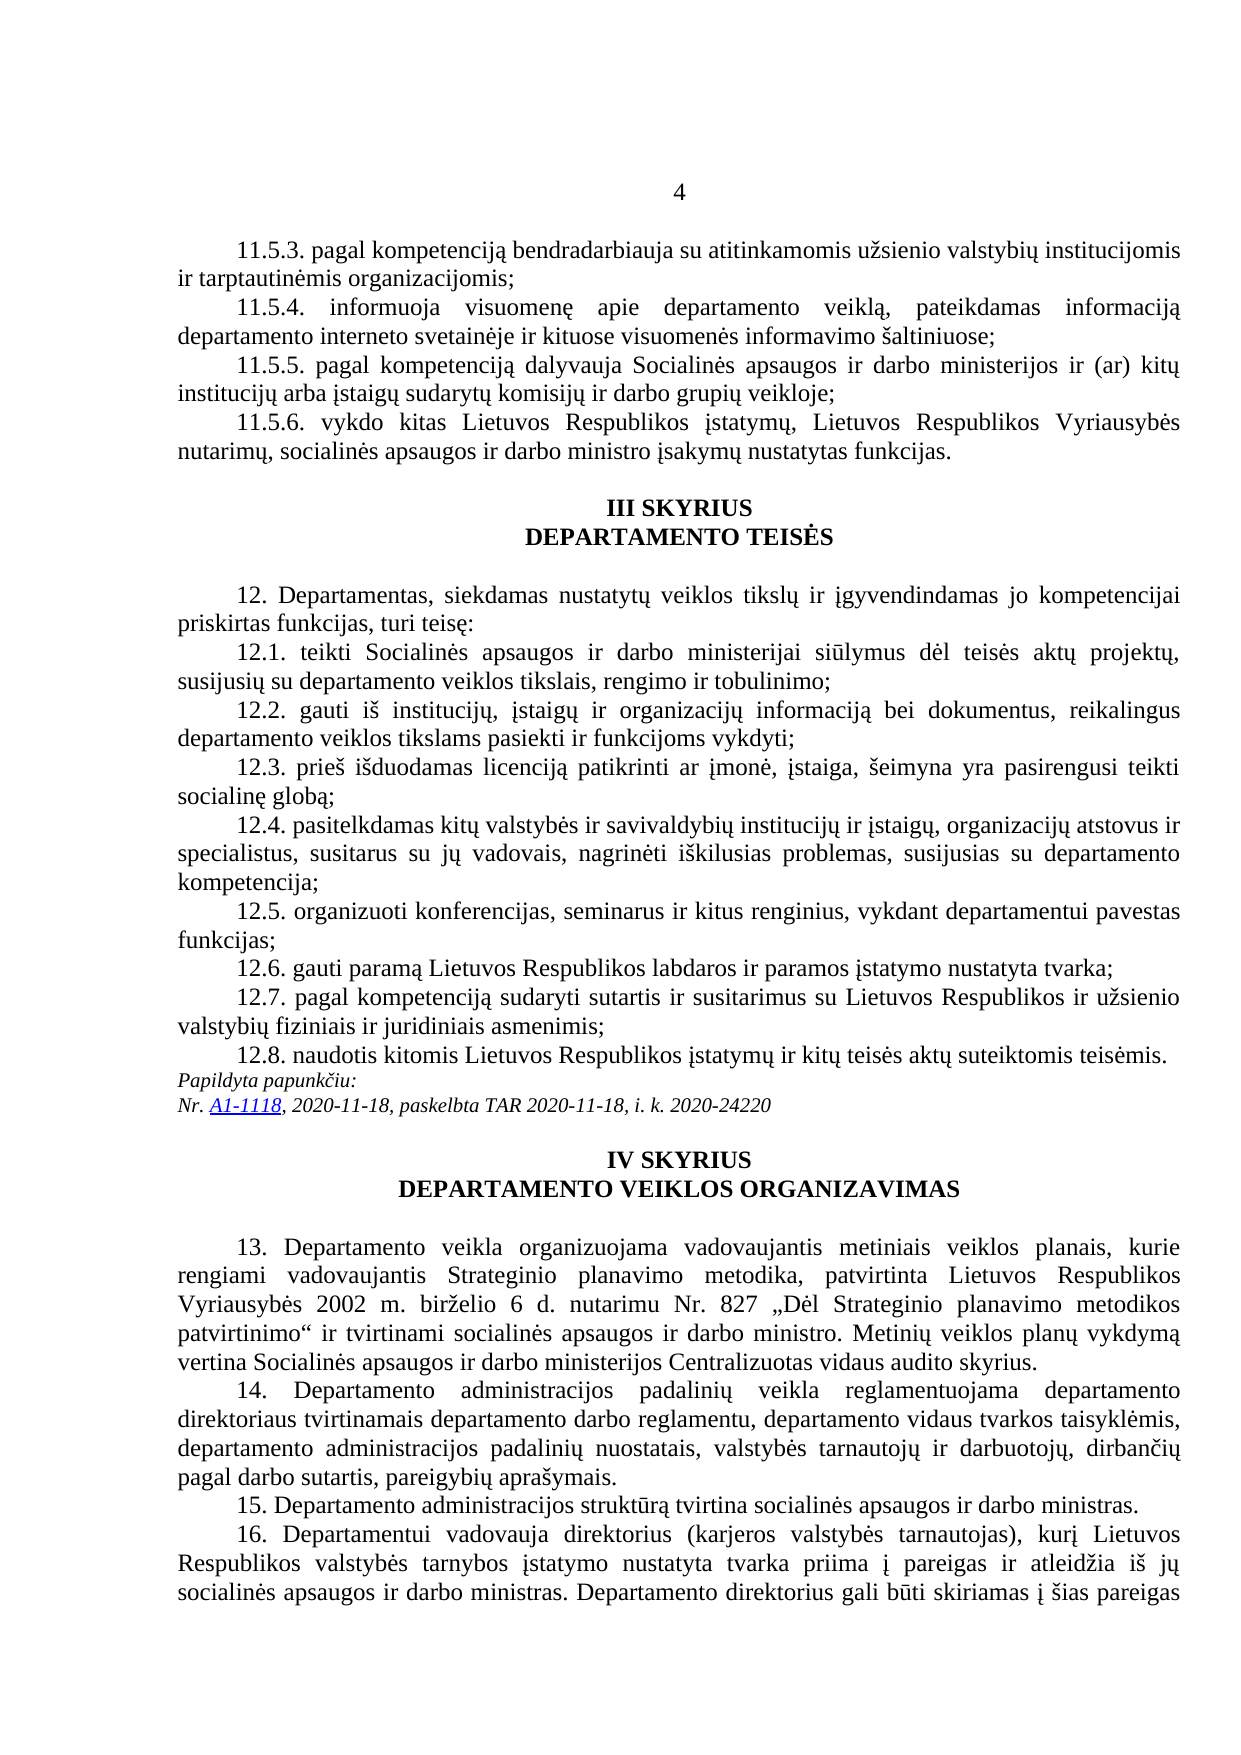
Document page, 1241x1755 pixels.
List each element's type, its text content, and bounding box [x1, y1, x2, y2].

text Nr. A1-1118, 2020-11-18, paskelbta TAR 2020-11-18, i. k. 2020-24220 [177, 1092, 1181, 1117]
text IV skyrius [177, 1145, 1181, 1174]
text 12.5. organizuoti konferencijas, seminarus ir kitus renginius, vykdant departamentui pavestas funkcijas; [177, 896, 1181, 953]
text 12.6. gauti paramą Lietuvos Respublikos labdaros ir paramos įstatymo nustatyta tvarka; [177, 953, 1181, 982]
text DEPARTAMENTO TEISĖS [177, 522, 1181, 551]
text DEPARTAMENTO VEIKLOS ORGANIZAVIMAS [177, 1174, 1181, 1203]
text 13. Departamento veikla organizuojama vadovaujantis metiniais veiklos planais, kurie rengiami vadovaujantis Strateginio planavimo metodika, patvirtinta Lietuvos Respublikos Vyriausybės 2002 m. birželio 6 d. nutarimu Nr. 827 „Dėl Strateginio planavimo metodikos patvirtinimo“ ir tvirtinami socialinės apsaugos ir darbo ministro. Metinių veiklos planų vykdymą vertina Socialinės apsaugos ir darbo ministerijos Centralizuotas vidaus audito skyrius. [177, 1232, 1181, 1375]
text 12.4. pasitelkdamas kitų valstybės ir savivaldybių institucijų ir įstaigų, organizacijų atstovus ir specialistus, susitarus su jų vadovais, nagrinėti iškilusias problemas, susijusias su departamento kompetencija; [177, 810, 1181, 896]
text III Skyrius [177, 493, 1181, 522]
text 14. Departamento administracijos padalinių veikla reglamentuojama departamento direktoriaus tvirtinamais departamento darbo reglamentu, departamento vidaus tvarkos taisyklėmis, departamento administracijos padalinių nuostatais, valstybės tarnautojų ir darbuotojų, dirbančių pagal darbo sutartis, pareigybių aprašymais. [177, 1375, 1181, 1490]
text 11.5.6. vykdo kitas Lietuvos Respublikos įstatymų, Lietuvos Respublikos Vyriausybės nutarimų, socialinės apsaugos ir darbo ministro įsakymų nustatytas funkcijas. [177, 407, 1181, 465]
text 12.1. teikti Socialinės apsaugos ir darbo ministerijai siūlymus dėl teisės aktų projektų, susijusių su departamento veiklos tikslais, rengimo ir tobulinimo; [177, 637, 1181, 695]
text 12.3. prieš išduodamas licenciją patikrinti ar įmonė, įstaiga, šeimyna yra pasirengusi teikti socialinę globą; [177, 752, 1181, 810]
text 11.5.5. pagal kompetenciją dalyvauja Socialinės apsaugos ir darbo ministerijos ir (ar) kitų institucijų arba įstaigų sudarytų komisijų ir darbo grupių veikloje; [177, 350, 1181, 407]
text 12. Departamentas, siekdamas nustatytų veiklos tikslų ir įgyvendindamas jo kompetencijai priskirtas funkcijas, turi teisę: [177, 580, 1181, 637]
text 12.7. pagal kompetenciją sudaryti sutartis ir susitarimus su Lietuvos Respublikos ir užsienio valstybių fiziniais ir juridiniais asmenimis; [177, 982, 1181, 1040]
text 12.8. naudotis kitomis Lietuvos Respublikos įstatymų ir kitų teisės aktų suteiktomis teisėmis. [177, 1040, 1181, 1068]
text Papildyta papunkčiu: [177, 1068, 1181, 1092]
text 16. Departamentui vadovauja direktorius (karjeros valstybės tarnautojas), kurį Lietuvos Respublikos valstybės tarnybos įstatymo nustatyta tvarka priima į pareigas ir atleidžia iš jų socialinės apsaugos ir darbo ministras. Departamento direktorius gali būti skiriamas į šias pareigas [177, 1519, 1181, 1605]
text 15. Departamento administracijos struktūrą tvirtina socialinės apsaugos ir darbo ministras. [177, 1490, 1181, 1519]
text 11.5.3. pagal kompetenciją bendradarbiauja su atitinkamomis užsienio valstybių institucijomis ir tarptautinėmis organizacijomis; [177, 235, 1181, 292]
text 12.2. gauti iš institucijų, įstaigų ir organizacijų informaciją bei dokumentus, reikalingus departamento veiklos tikslams pasiekti ir funkcijoms vykdyti; [177, 695, 1181, 752]
text 11.5.4. informuoja visuomenę apie departamento veiklą, pateikdamas informaciją departamento interneto svetainėje ir kituose visuomenės informavimo šaltiniuose; [177, 292, 1181, 350]
